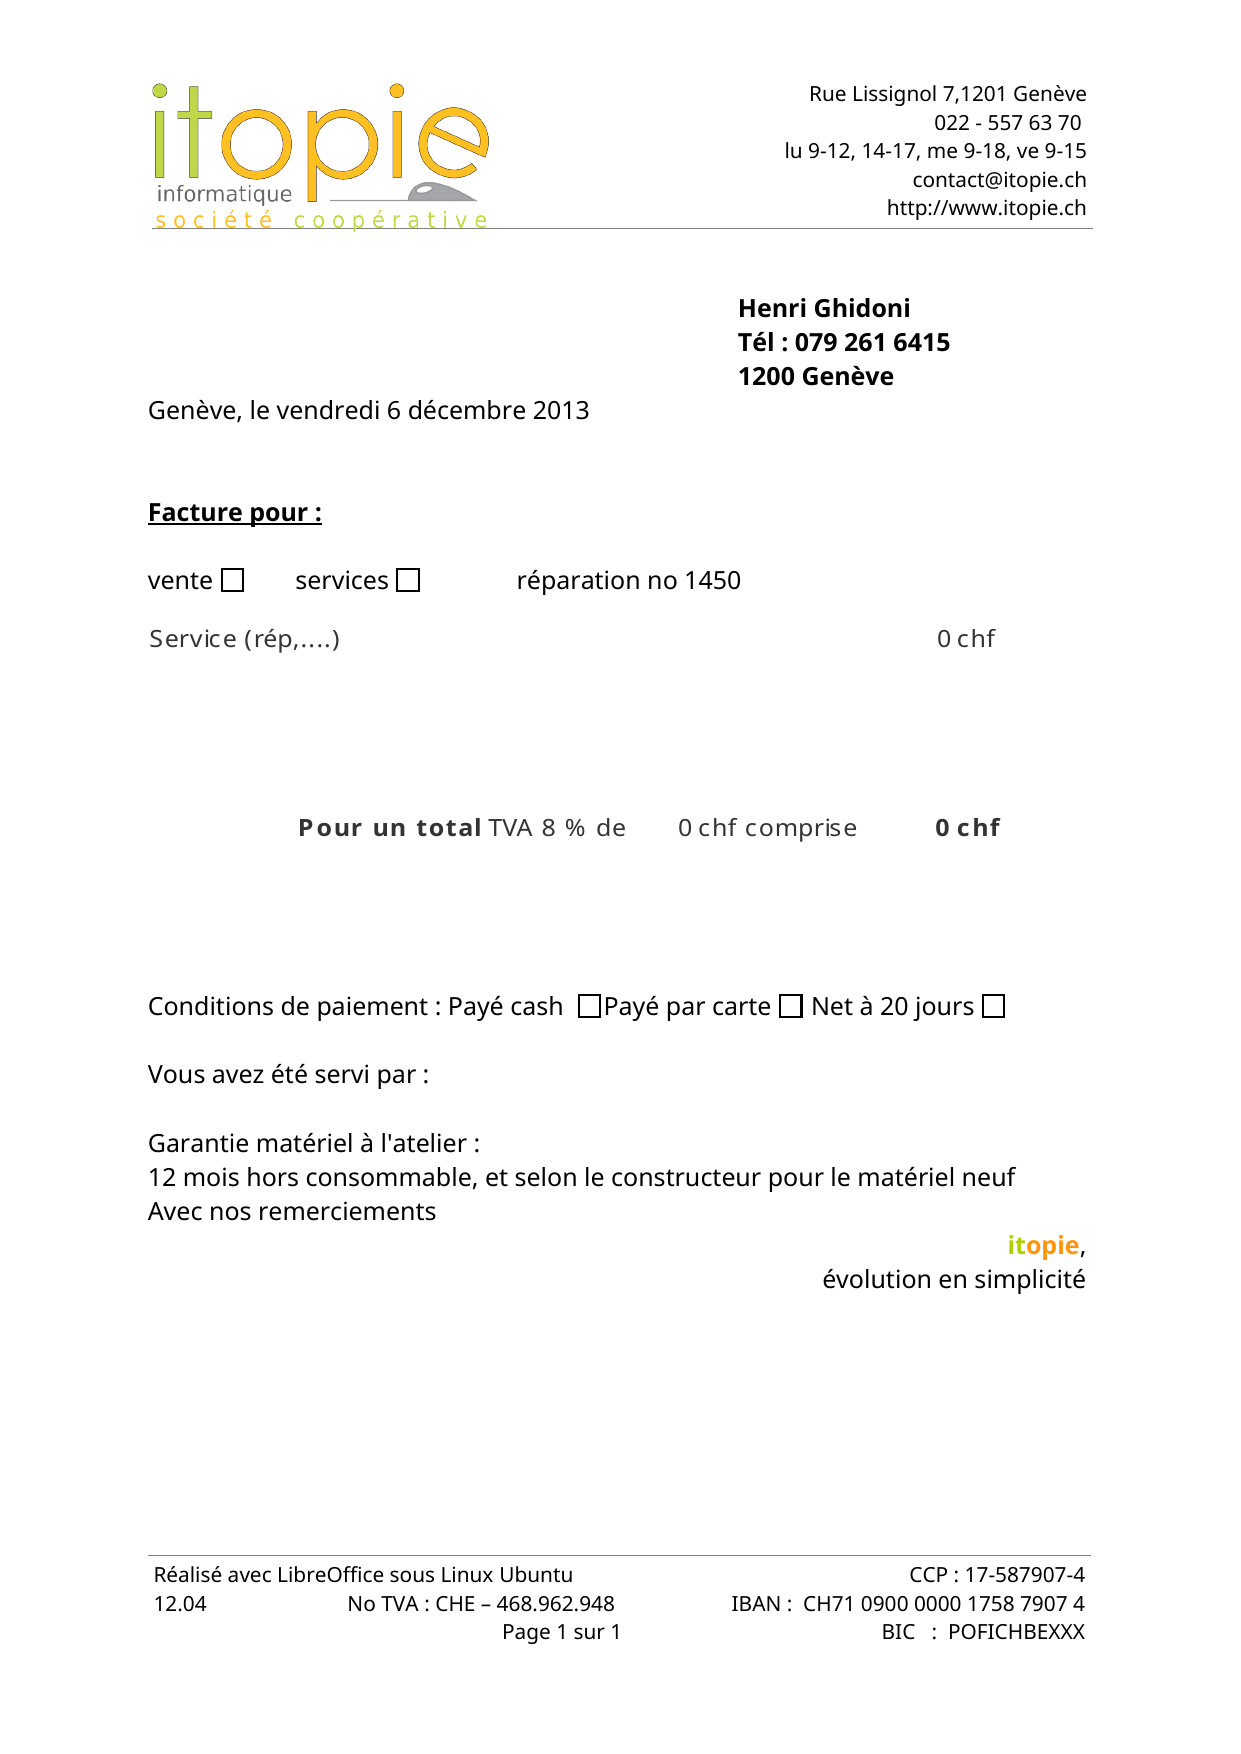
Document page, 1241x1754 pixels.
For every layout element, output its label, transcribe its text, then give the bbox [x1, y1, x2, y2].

text Genève, le vendredi 6 décembre 2013 [148, 392, 1093, 427]
text 1200 Genève [148, 358, 1093, 392]
text Facture pour : [148, 495, 1093, 529]
text itopie, [148, 1227, 1093, 1262]
picture [138, 72, 500, 244]
text vente services réparation no 1450 [148, 563, 1093, 597]
text Vous avez été servi par : [148, 1057, 1093, 1091]
text Garantie matériel à l'atelier : [148, 1125, 1093, 1159]
text Tél : 079 261 6415 [148, 324, 1093, 358]
text Avec nos remerciements [148, 1193, 1093, 1227]
text évolution en simplicité [148, 1262, 1093, 1296]
text 12 mois hors consommable, et selon le constructeur pour le matériel neuf [148, 1159, 1093, 1193]
text Henri Ghidoni [148, 290, 1093, 324]
text Conditions de paiement : Payé cash Payé par carte Net à 20 jours [148, 989, 1093, 1023]
